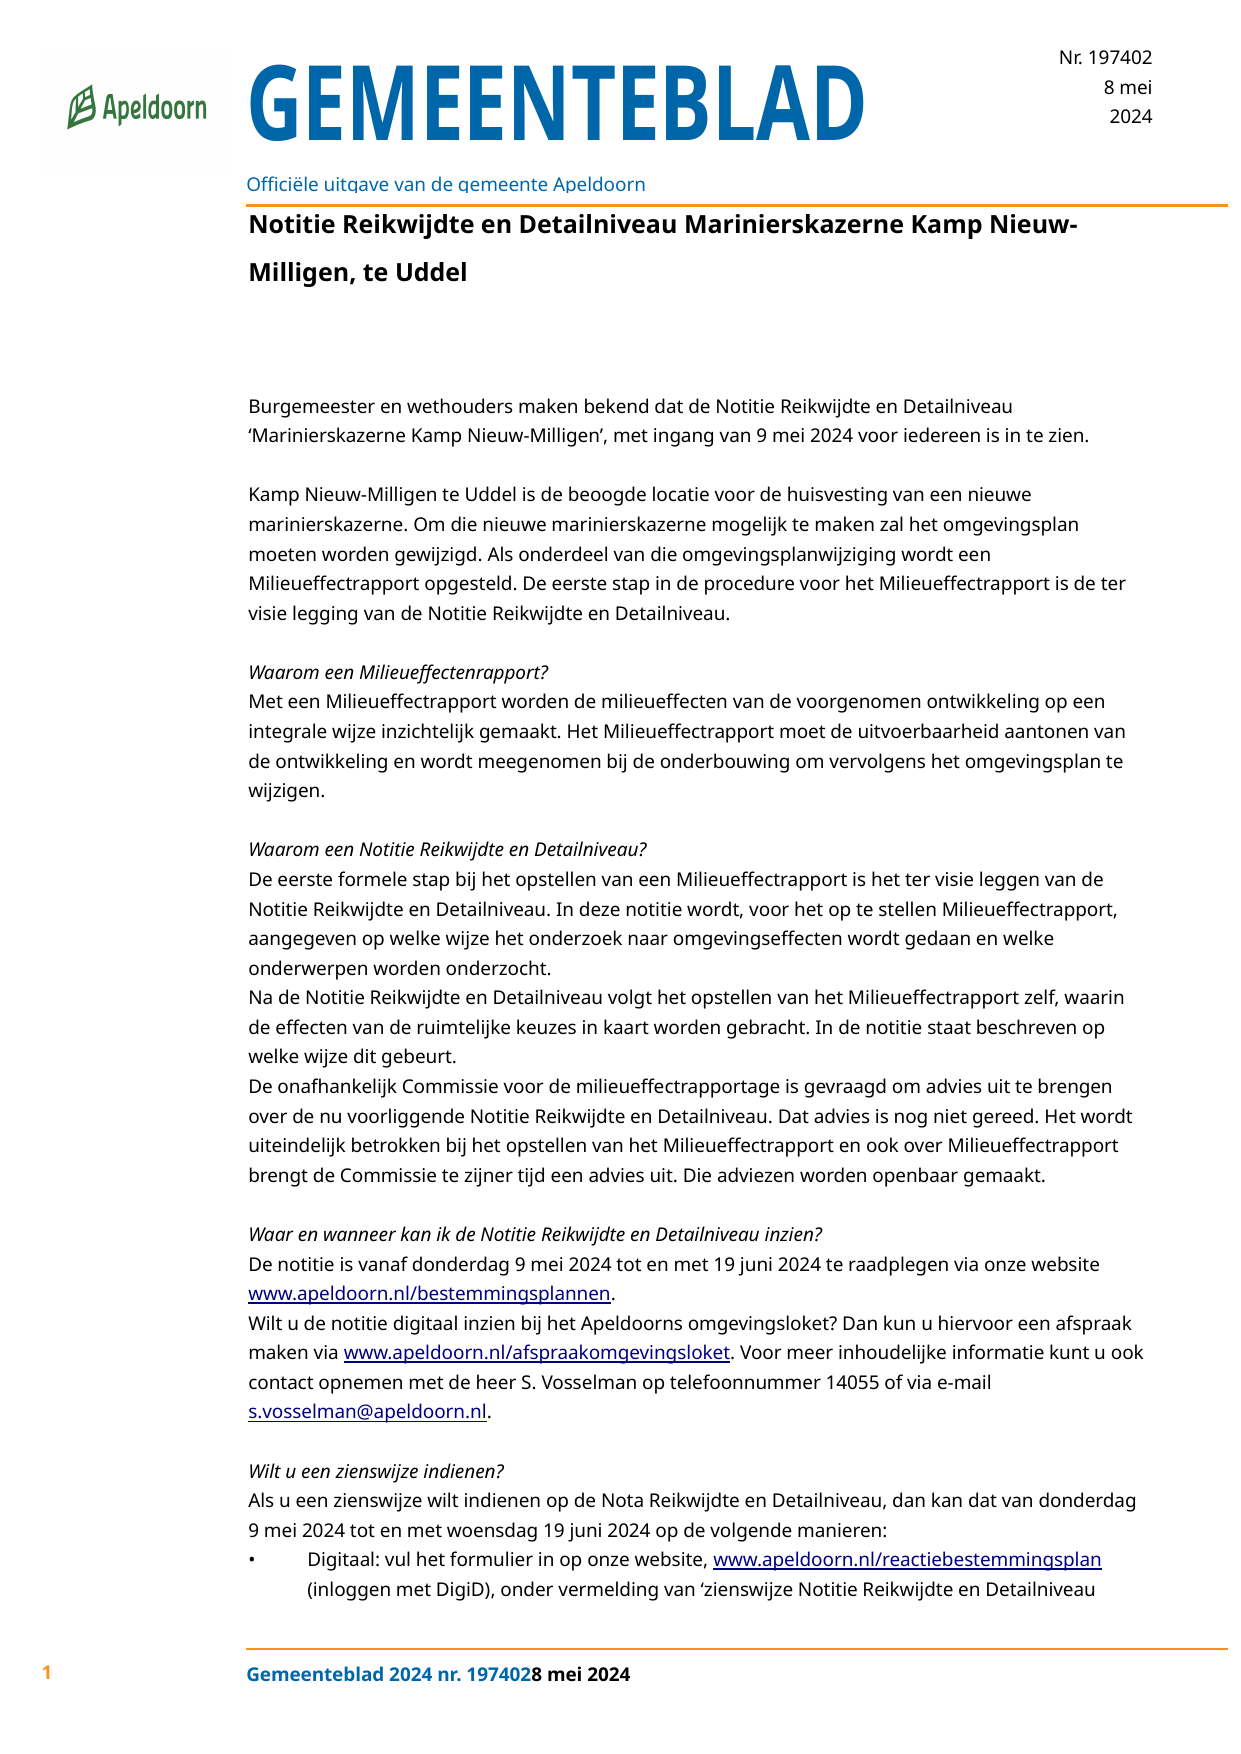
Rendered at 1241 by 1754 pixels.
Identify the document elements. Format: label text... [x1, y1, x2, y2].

text Notitie Reikwijdte en Detailniveau Marinierskazerne Kamp Nieuw-Milligen, te Uddel [248, 207, 1152, 288]
picture [41, 47, 231, 172]
text Waarom een Notitie Reikwijdte en Detailniveau? [248, 837, 1152, 862]
text Met een Milieueffectrapport worden de milieueffecten van de voorgenomen ontwikkeling op een integrale wijze inzichtelijk gemaakt. Het Milieueffectrapport moet de uitvoerbaarheid aantonen van de ontwikkeling en wordt meegenomen bij de onderbouwing om vervolgens het omgevingsplan te wijzigen. [248, 689, 1152, 803]
list Digitaal: vul het formulier in op onze website, www.apeldoorn.nl/reactiebestemmingsplan (inloggen met DigiD), onder vermelding van ‘zienswijze Notitie Reikwijdte en Detailniveau [248, 1547, 1152, 1602]
text Burgemeester en wethouders maken bekend dat de Notitie Reikwijdte en Detailniveau ‘Marinierskazerne Kamp Nieuw-Milligen’, met ingang van 9 mei 2024 voor iedereen is in te zien. [248, 393, 1152, 448]
text De onafhankelijk Commissie voor de milieueffectrapportage is gevraagd om advies uit te brengen over de nu voorliggende Notitie Reikwijdte en Detailniveau. Dat advies is nog niet gereed. Het wordt uiteindelijk betrokken bij het opstellen van het Milieueffectrapport en ook over Milieueffectrapport brengt de Commissie te zijner tijd een advies uit. Die adviezen worden openbaar gemaakt. [248, 1073, 1152, 1188]
text Wilt u een zienswijze indienen? [248, 1458, 1152, 1484]
text Waarom een Milieueffectenrapport? [248, 659, 1152, 685]
text Na de Notitie Reikwijdte en Detailniveau volgt het opstellen van het Milieueffectrapport zelf, waarin de effecten van de ruimtelijke keuzes in kaart worden gebracht. In de notitie staat beschreven op welke wijze dit gebeurt. [248, 984, 1152, 1069]
text Kamp Nieuw-Milligen te Uddel is de beoogde locatie voor de huisvesting van een nieuwe marinierskazerne. Om die nieuwe marinierskazerne mogelijk te maken zal het omgevingsplan moeten worden gewijzigd. Als onderdeel van die omgevingsplanwijziging wordt een Milieueffectrapport opgesteld. De eerste stap in de procedure voor het Milieueffectrapport is de ter visie legging van de Notitie Reikwijdte en Detailniveau. [248, 482, 1152, 626]
text Als u een zienswijze wilt indienen op de Nota Reikwijdte en Detailniveau, dan kan dat van donderdag 9 mei 2024 tot en met woensdag 19 juni 2024 op de volgende manieren: [248, 1487, 1152, 1543]
text De notitie is vanaf donderdag 9 mei 2024 tot en met 19 juni 2024 te raadplegen via onze website www.apeldoorn.nl/bestemmingsplannen. [248, 1251, 1152, 1306]
text De eerste formele stap bij het opstellen van een Milieueffectrapport is het ter visie leggen van de Notitie Reikwijdte en Detailniveau. In deze notitie wordt, voor het op te stellen Milieueffectrapport, aangegeven op welke wijze het onderzoek naar omgevingseffecten wordt gedaan en welke onderwerpen worden onderzocht. [248, 866, 1152, 981]
text Waar en wanneer kan ik de Notitie Reikwijdte en Detailniveau inzien? [248, 1221, 1152, 1247]
text Wilt u de notitie digitaal inzien bij het Apeldoorns omgevingsloket? Dan kun u hiervoor een afspraak maken via www.apeldoorn.nl/afspraakomgevingsloket. Voor meer inhoudelijke informatie kunt u ook contact opnemen met de heer S. Vosselman op telefoonnummer 14055 of via e-mail s.vosselman@apeldoorn.nl. [248, 1310, 1152, 1424]
